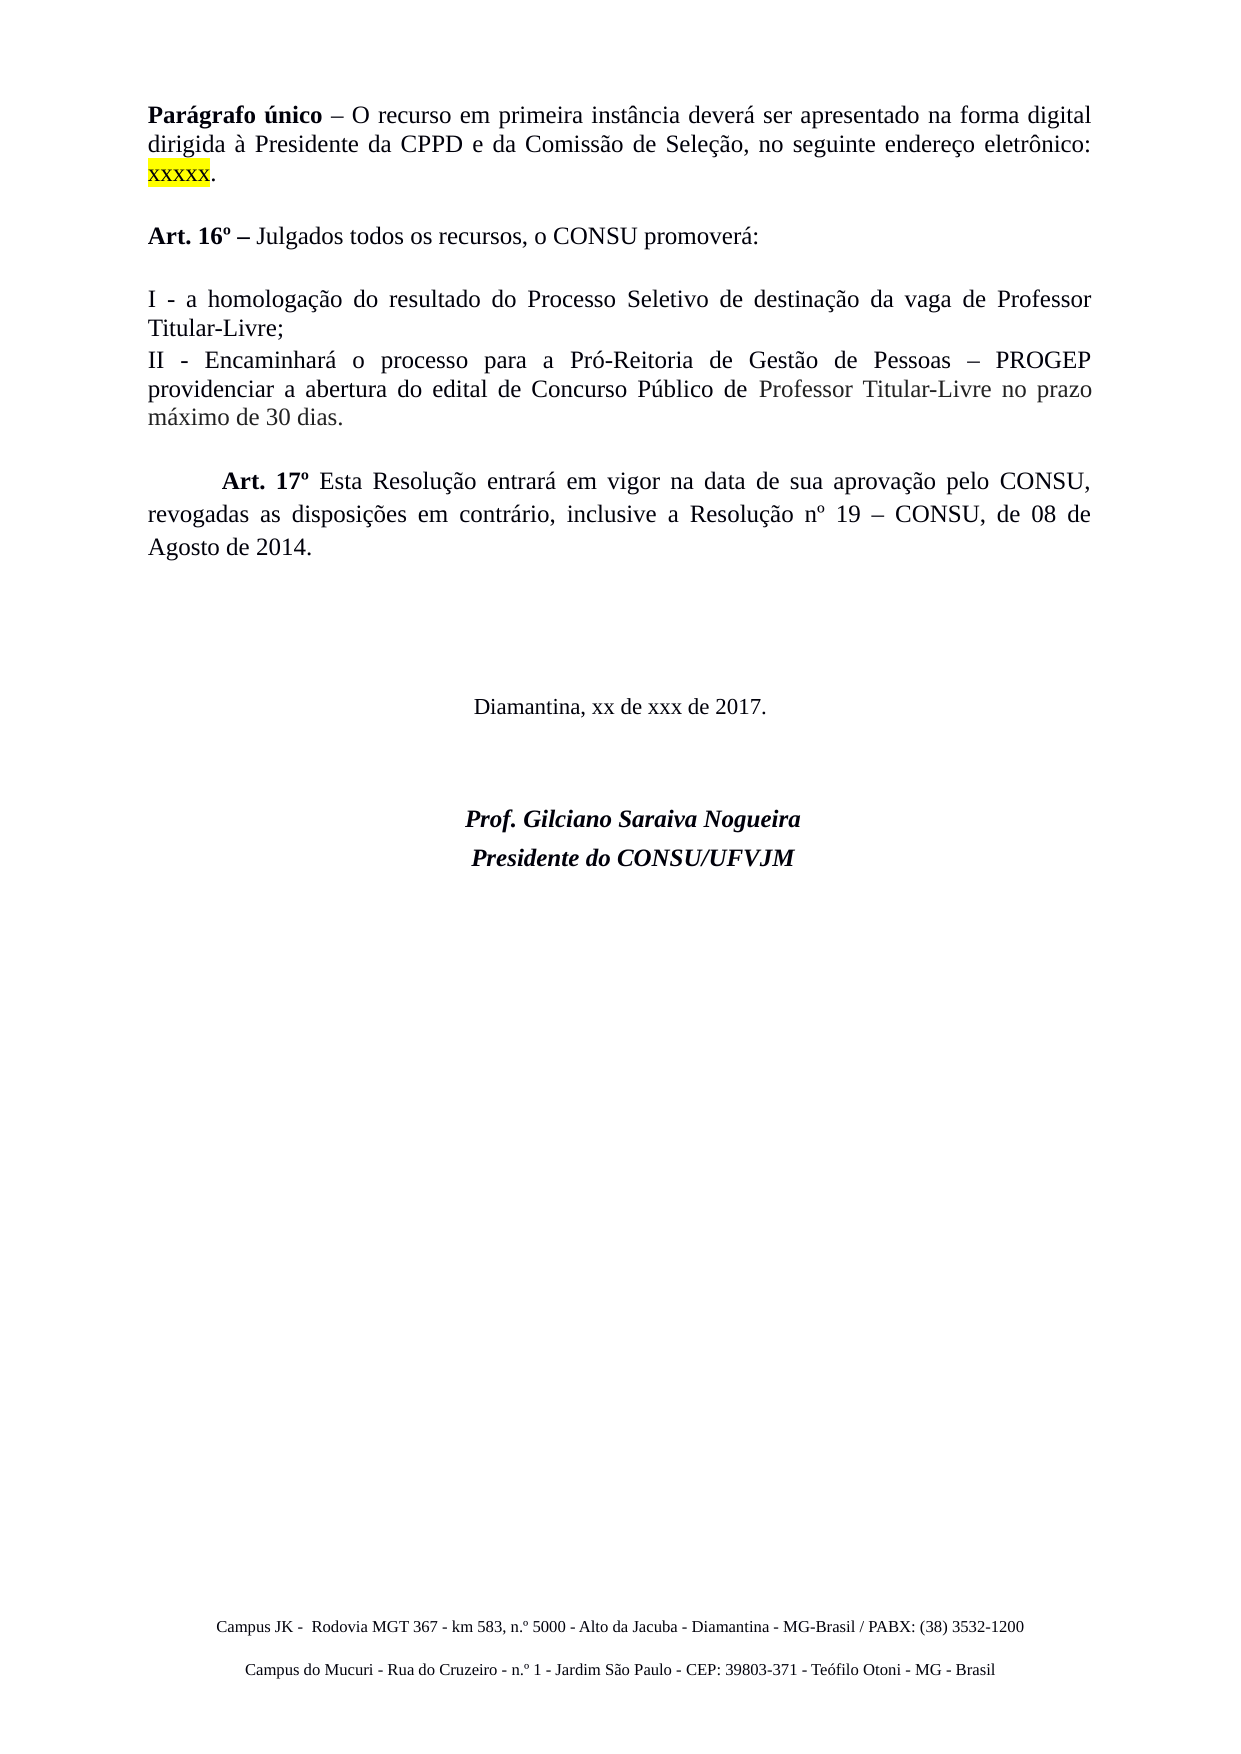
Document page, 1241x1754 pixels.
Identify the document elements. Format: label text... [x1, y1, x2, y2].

subtitle Prof. Gilciano Saraiva Nogueira [148, 804, 1118, 833]
text Presidente do CONSU/UFVJM [148, 843, 1118, 872]
text Diamantina, xx de xxx de 2017. [148, 693, 1092, 720]
text I - a homologação do resultado do Processo Seletivo de destinação da vaga de Professor Titular-Livre; [148, 284, 1092, 342]
text Art. 17º Esta Resolução entrará em vigor na data de sua aprovação pelo CONSU, revogadas as disposições em contrário, inclusive a Resolução nº 19 – CONSU, de 08 de Agosto de 2014. [148, 466, 1092, 561]
text Art. 16º – Julgados todos os recursos, o CONSU promoverá: [148, 221, 1092, 250]
text II - Encaminhará o processo para a Pró-Reitoria de Gestão de Pessoas – PROGEP providenciar a abertura do edital de Concurso Público de Professor Titular-Livre no prazo máximo de 30 dias. [148, 345, 1092, 431]
text Parágrafo único – O recurso em primeira instância deverá ser apresentado na forma digital dirigida à Presidente da CPPD e da Comissão de Seleção, no seguinte endereço eletrônico: xxxxx. [148, 100, 1092, 187]
